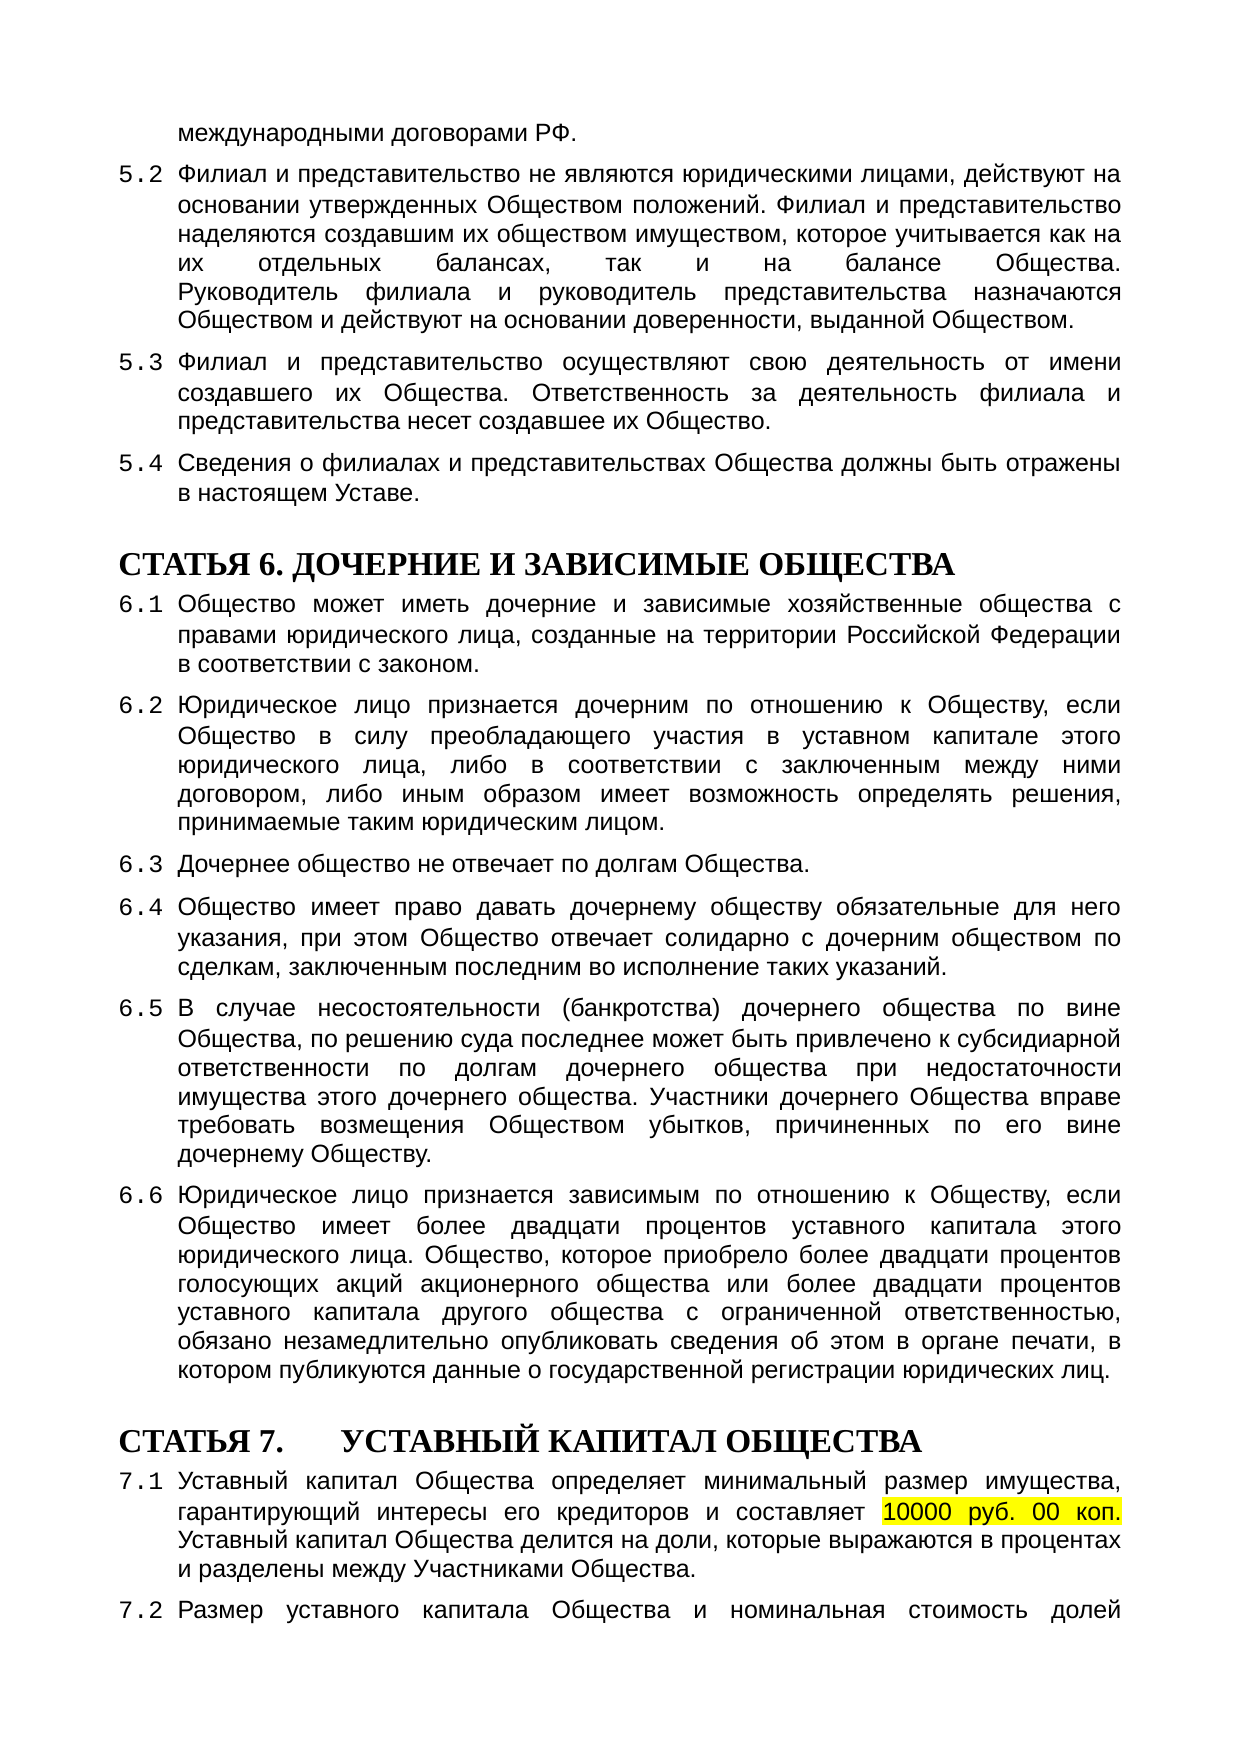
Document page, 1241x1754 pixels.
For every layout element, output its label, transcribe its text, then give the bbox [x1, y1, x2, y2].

text 7.2 Размер уставного капитала Общества и номинальная стоимость долей [118, 1595, 1122, 1626]
text 6.2 Юридическое лицо признается дочерним по отношению к Обществу, если Общество в силу преобладающего участия в уставном капитале этого юридического лица, либо в соответствии с заключенным между ними договором, либо иным образом имеет возможность определять решения, принимаемые таким юридическим лицом. [118, 690, 1122, 836]
text 6.1 Общество может иметь дочерние и зависимые хозяйственные общества с правами юридического лица, созданные на территории Российской Федерации в соответствии с законом. [118, 589, 1122, 678]
text 5.4 Сведения о филиалах и представительствах Общества должны быть отражены в настоящем Уставе. [118, 447, 1122, 507]
text 6.3 Дочернее общество не отвечает по долгам Общества. [118, 849, 1122, 879]
text 7.1 Уставный капитал Общества определяет минимальный размер имущества, гарантирующий интересы его кредиторов и составляет 10000 руб. 00 коп. Уставный капитал Общества делится на доли, которые выражаются в процентах и разделены между Участниками Общества. [118, 1466, 1122, 1583]
text 6.5 B случае несостоятельности (банкротства) дочернего общества по вине Общества, по решению суда последнее может быть привлечено к субсидиарной ответственности по долгам дочернего общества при недостаточности имущества этого дочернего общества. Участники дочернего Общества вправе требовать возмещения Обществом убытков, причиненных по его вине дочернему Обществу. [118, 993, 1122, 1168]
text международными договорами РФ. [118, 118, 1122, 147]
text 6.4 Общество имеет право давать дочернему обществу обязательные для него указания, при этом Общество отвечает солидарно с дочерним обществом по сделкам, заключенным последним во исполнение таких указаний. [118, 892, 1122, 981]
subtitle Статья 6. Дочерние и зависимые общества [118, 545, 1122, 583]
text 5.3 Филиал и представительство осуществляют свою деятельность от имени создавшего их Общества. Ответственность за деятельность филиала и представительства несет создавшее их Общество. [118, 347, 1122, 435]
text 6.6 Юридическое лицо признается зависимым по отношению к Обществу, если Общество имеет более двадцати процентов уставного капитала этого юридического лица. Общество, которое приобрело более двадцати процентов голосующих акций акционерного общества или более двадцати процентов уставного капитала другого общества с ограниченной ответственностью, обязано незамедлительно опубликовать сведения об этом в органе печати, в котором публикуются данные о государственной регистрации юридических лиц. [118, 1180, 1122, 1384]
text 5.2 Филиал и представительство не являются юридическими лицами, действуют на основании утвержденных Обществом положений. Филиал и представительство наделяются создавшим их обществом имуществом, которое учитывается как на их отдельных балансах, так и на балансе Общества. Руководитель филиала и руководитель представительства назначаются Обществом и действуют на основании доверенности, выданной Обществом. [118, 159, 1122, 334]
subtitle Статья 7. Уставный капитал Общества [118, 1421, 1122, 1459]
